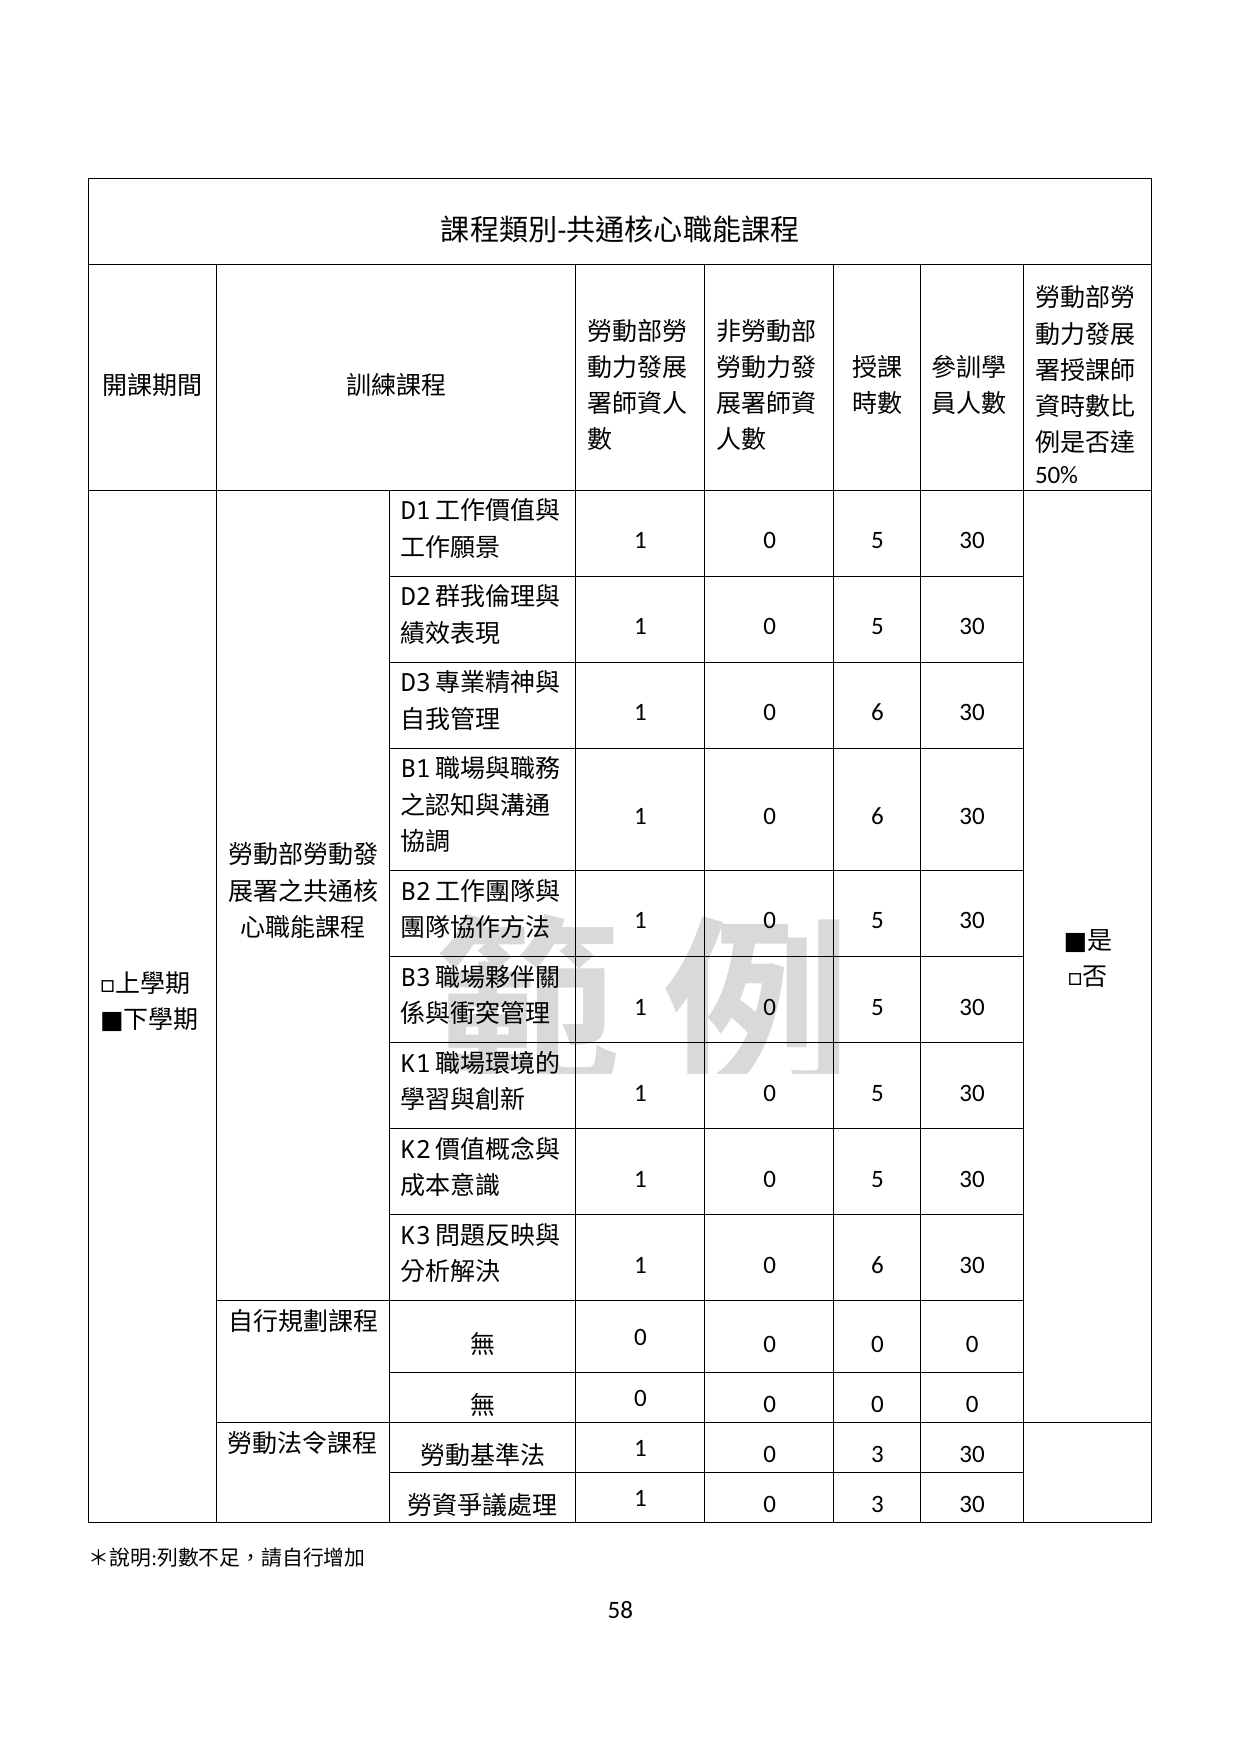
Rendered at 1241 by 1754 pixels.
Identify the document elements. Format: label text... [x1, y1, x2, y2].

table_cell 0 [418, 1043, 575, 1081]
table_cell D1工作價值與工作願景 [390, 491, 575, 576]
table_cell 0 [576, 988, 583, 1024]
table_cell 自行規劃課程 [217, 1301, 389, 1422]
table_cell 1 [576, 1081, 704, 1128]
table_cell 5 [834, 1129, 920, 1214]
table_cell 0 [751, 957, 787, 1042]
table_cell 勞資爭議處理 [390, 1473, 575, 1522]
table_cell 開課期間 [89, 265, 216, 490]
table_cell 0 [705, 1423, 833, 1472]
table_cell 0 [418, 970, 426, 984]
table_cell 0 [539, 957, 575, 968]
table_cell 0 [497, 957, 537, 1042]
table_cell 0 [753, 944, 787, 956]
table_cell 0 [576, 1043, 704, 1081]
table_cell 30 [921, 663, 1023, 748]
table_cell 0 [839, 957, 920, 1042]
table_cell 0 [708, 957, 731, 1016]
table_cell B3職場夥伴關係與衝突管理 [390, 957, 418, 1042]
table_cell K3問題反映與分析解決 [390, 1215, 575, 1300]
table_cell 0 [705, 1301, 833, 1372]
table_cell 30 [921, 491, 1023, 576]
table_cell 0 [705, 749, 833, 870]
table_cell 0 [834, 851, 920, 870]
table_cell 5 [834, 491, 920, 576]
table_cell 3 [834, 1423, 920, 1472]
table_cell 5 [834, 1081, 920, 1128]
text ＊說明:列數不足，請自行增加 [89, 1541, 1152, 1572]
table_cell 0 [705, 1373, 833, 1422]
table_cell 勞動部勞動力發展署授課師資時數比例是否達50% [1024, 265, 1151, 490]
table_cell 0 [921, 1373, 1023, 1422]
table_cell 0 [834, 1373, 920, 1422]
table_cell 1 [576, 1473, 704, 1522]
table_cell 30 [921, 1215, 1023, 1300]
table_cell □上學期 ■下學期 [89, 491, 216, 1522]
table_cell 30 [921, 577, 1023, 662]
table_header 課程類別-共通核心職能課程 [89, 179, 1151, 264]
table_cell B2工作團隊與團隊協作方法 [390, 871, 418, 956]
table_cell K2價值概念與成本意識 [390, 1129, 575, 1214]
table_cell 0 [807, 957, 818, 1042]
table_cell 30 [921, 1423, 1023, 1472]
table_cell 參訓學員人數 [921, 265, 1023, 490]
table_cell 0 [705, 1043, 833, 1081]
table_cell 3 [834, 1473, 920, 1522]
table_cell 0 [921, 851, 926, 870]
table_cell 0 [921, 871, 926, 956]
table_cell 30 [921, 1129, 1023, 1214]
table_cell 5 [834, 577, 920, 662]
table_cell 0 [558, 1043, 575, 1067]
table_cell 0 [921, 957, 926, 1042]
table_cell 0 [466, 1007, 478, 1014]
table_cell D3專業精神與自我管理 [390, 663, 575, 748]
table_cell 0 [705, 1129, 833, 1214]
table_cell B1職場與職務之認知與溝通協調 [390, 749, 575, 870]
table_cell 非勞動部勞動力發展署師資人數 [705, 265, 833, 490]
table_cell 0 [457, 957, 490, 971]
table_cell 0 [576, 871, 704, 956]
table_cell 0 [705, 663, 833, 748]
table_cell 0 [436, 1004, 445, 1016]
table_cell 0 [705, 577, 833, 662]
table_cell 0 [580, 957, 687, 1042]
table_cell 0 [576, 1373, 704, 1422]
table_cell 0 [418, 1057, 422, 1070]
table_cell 授課時數 [834, 265, 920, 490]
table_cell 1 [576, 1423, 704, 1472]
table_cell 0 [708, 1018, 747, 1042]
table_cell 1 [576, 1215, 704, 1300]
table_cell 0 [921, 1301, 1023, 1372]
table_cell 0 [547, 944, 567, 956]
table_cell 6 [834, 663, 920, 748]
table_cell 0 [418, 871, 575, 956]
table_cell 30 [921, 1473, 1023, 1522]
table_cell 0 [418, 851, 575, 870]
table_cell 勞動基準法 [390, 1423, 575, 1472]
table_cell 無 [390, 1301, 575, 1372]
table_cell 0 [921, 1043, 926, 1081]
table_cell 0 [834, 1043, 920, 1081]
table_cell 0 [497, 1007, 509, 1014]
table_cell 0 [705, 491, 833, 576]
table_cell 0 [466, 944, 485, 956]
table_cell 0 [705, 1215, 833, 1300]
table_cell 0 [418, 957, 478, 1042]
table_cell 30 [926, 871, 1023, 956]
table_cell 勞動部勞動發展署之共通核心職能課程 [217, 491, 389, 1300]
table_cell 30 [921, 749, 1023, 870]
table_cell 30 [926, 957, 1023, 1042]
table_cell 1 [576, 663, 704, 748]
table_cell 1 [576, 749, 704, 851]
table_cell 勞動法令課程 [217, 1423, 389, 1522]
table_cell 1 [576, 491, 704, 576]
table_cell 0 [834, 871, 920, 956]
table_cell 0 [834, 1301, 920, 1372]
table_cell 6 [834, 1215, 920, 1300]
table_cell 0 [576, 1301, 704, 1372]
table_cell 0 [558, 988, 575, 1042]
table_cell 0 [497, 1027, 509, 1034]
table_cell 1 [576, 577, 704, 662]
table_cell 訓練課程 [217, 265, 575, 490]
table_cell 無 [390, 1373, 575, 1422]
table_cell 0 [466, 1027, 478, 1034]
table_cell ■是 □否 [1024, 491, 1151, 1422]
table_cell 0 [740, 983, 762, 1012]
table_cell 0 [705, 871, 833, 956]
table_cell [1024, 1423, 1151, 1522]
table_cell 0 [705, 1473, 833, 1522]
table_cell 6 [834, 749, 920, 851]
table_cell 0 [705, 1081, 833, 1128]
table_cell 0 [766, 914, 773, 924]
table_cell 0 [710, 930, 734, 956]
table_cell K1職場環境的學習與創新 [390, 1043, 575, 1128]
table_cell 勞動部勞動力發展署師資人數 [576, 265, 704, 490]
table_cell 30 [921, 1043, 1023, 1128]
table_cell 1 [576, 1129, 704, 1214]
table_cell 0 [576, 851, 704, 870]
table_cell 0 [418, 884, 425, 896]
table_cell D2群我倫理與績效表現 [390, 577, 575, 662]
